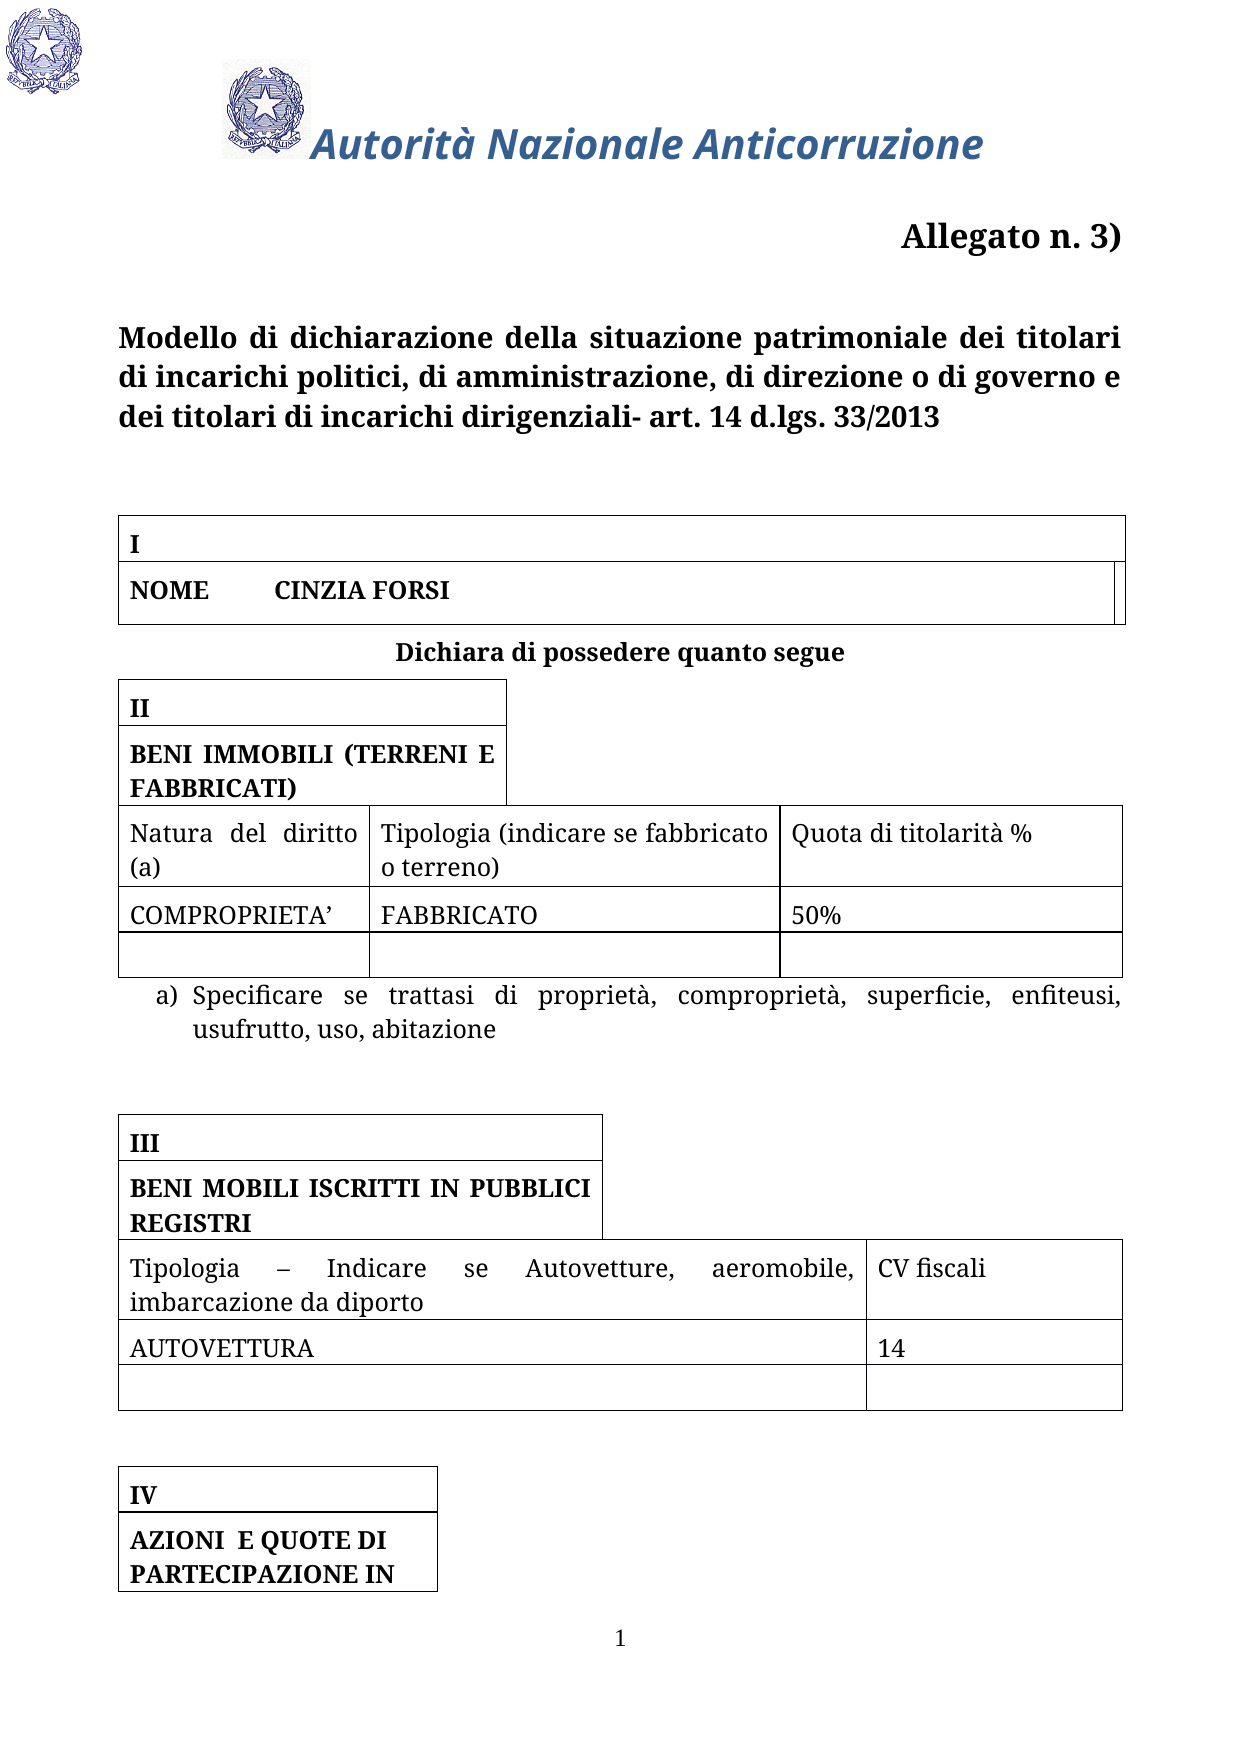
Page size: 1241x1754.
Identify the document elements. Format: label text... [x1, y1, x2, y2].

table_cell Natura del diritto (a) [119, 806, 369, 886]
table_cell COMPROPRIETA’ [119, 887, 369, 931]
table_header III [119, 1115, 602, 1160]
table_cell 14 [867, 1320, 1122, 1364]
table_cell BENI MOBILI ISCRITTI IN PUBBLICI REGISTRI [119, 1161, 602, 1239]
text Allegato n. 3) [118, 212, 1122, 258]
table_cell 50% [781, 887, 1122, 931]
table_cell COGNOME [1115, 562, 1125, 623]
table_cell [119, 933, 369, 977]
table_cell CV fiscali [867, 1240, 1122, 1319]
table_cell [370, 933, 779, 977]
table_header IV [119, 1467, 437, 1511]
table_cell [507, 725, 1122, 804]
table_cell BENI IMMOBILI (TERRENI E FABBRICATI) [119, 726, 506, 804]
table_cell FABBRICATO [370, 887, 779, 931]
table_cell [781, 933, 1122, 977]
table_header [507, 679, 1122, 725]
table_cell Quota di titolarità % [781, 806, 1122, 886]
table_cell [438, 1511, 1133, 1591]
table_cell Tipologia – Indicare se Autovetture, aeromobile, imbarcazione da diporto [119, 1240, 866, 1319]
list Specificare se trattasi di proprietà, comproprietà, superficie, enfiteusi, usufrutto, uso, abitazione [155, 978, 1122, 1046]
picture [221, 59, 311, 159]
table_cell [867, 1365, 1122, 1410]
subtitle Modello di dichiarazione della situazione patrimoniale dei titolari di incarichi politici, di amministrazione, di direzione o di governo e dei titolari di incarichi dirigenziali- art. 14 d.lgs. 33/2013 [118, 317, 1122, 436]
table_cell NOME CINZIA FORSI [119, 562, 1114, 623]
table_header [603, 1114, 1122, 1160]
subtitle Dichiara di possedere quanto segue [118, 635, 1122, 669]
table_cell AZIONI E QUOTE DI PARTECIPAZIONE IN [119, 1513, 437, 1591]
table_cell AUTOVETTURA [119, 1320, 866, 1364]
table_cell [603, 1160, 1122, 1239]
table_header II [119, 680, 506, 725]
table_header [438, 1466, 1133, 1511]
table_cell Tipologia (indicare se fabbricato o terreno) [370, 806, 779, 886]
table_cell [119, 1365, 866, 1410]
table_header I [119, 516, 1125, 561]
